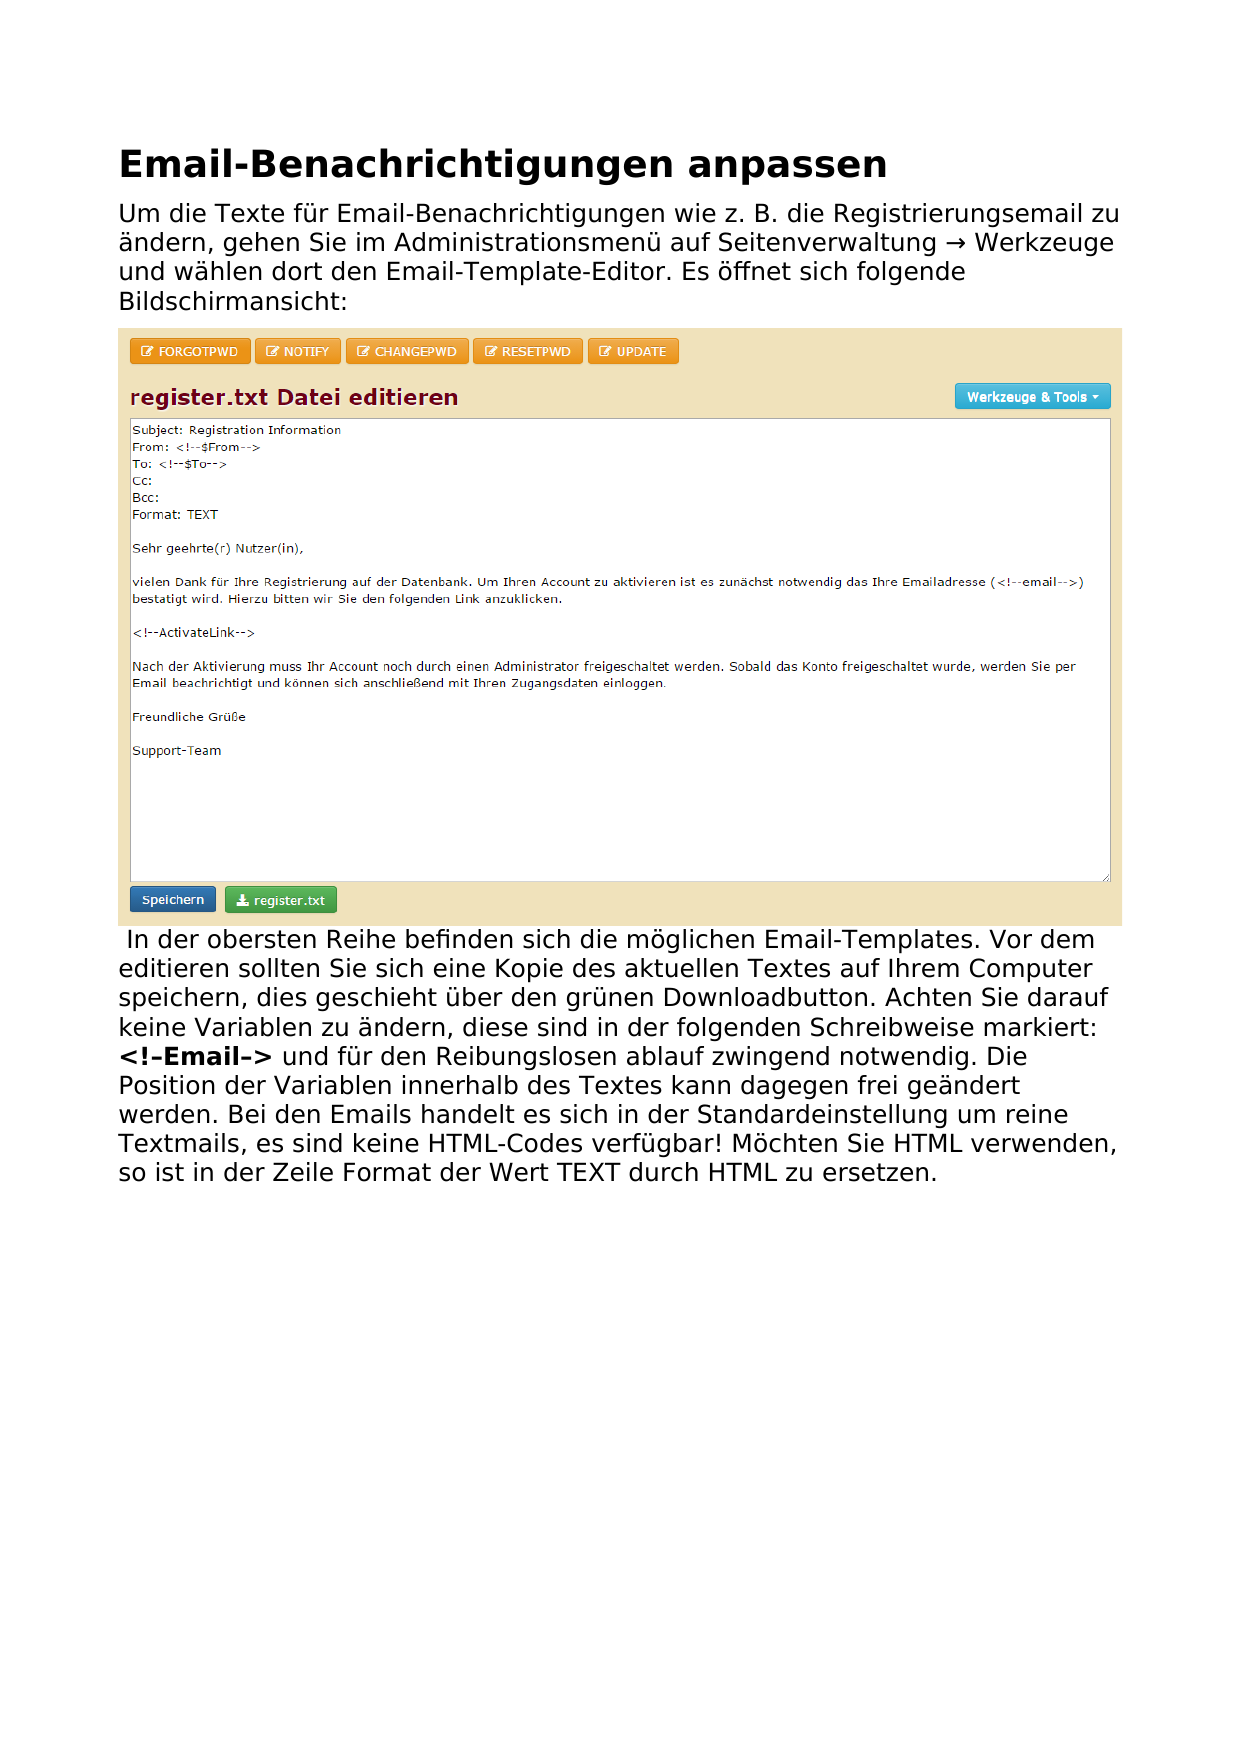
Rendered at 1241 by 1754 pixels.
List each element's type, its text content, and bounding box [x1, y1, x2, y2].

text Um die Texte für Email-Benachrichtigungen wie z. B. die Registrierungsemail zu ändern, gehen Sie im Administrationsmenü auf Seitenverwaltung → Werkzeuge und wählen dort den Email-Template-Editor. Es öffnet sich folgende Bildschirmansicht: [118, 199, 1122, 316]
picture [118, 328, 1123, 926]
subtitle Email-Benachrichtigungen anpassen [118, 143, 1122, 187]
text In der obersten Reihe befinden sich die möglichen Email-Templates. Vor dem editieren sollten Sie sich eine Kopie des aktuellen Textes auf Ihrem Computer speichern, dies geschieht über den grünen Downloadbutton. Achten Sie darauf keine Variablen zu ändern, diese sind in der folgenden Schreibweise markiert: <!–Email–> und für den Reibungslosen ablauf zwingend notwendig. Die Position der Variablen innerhalb des Textes kann dagegen frei geändert werden. Bei den Emails handelt es sich in der Standardeinstellung um reine Textmails, es sind keine HTML-Codes verfügbar! Möchten Sie HTML verwenden, so ist in der Zeile Format der Wert TEXT durch HTML zu ersetzen. [118, 926, 1122, 1188]
